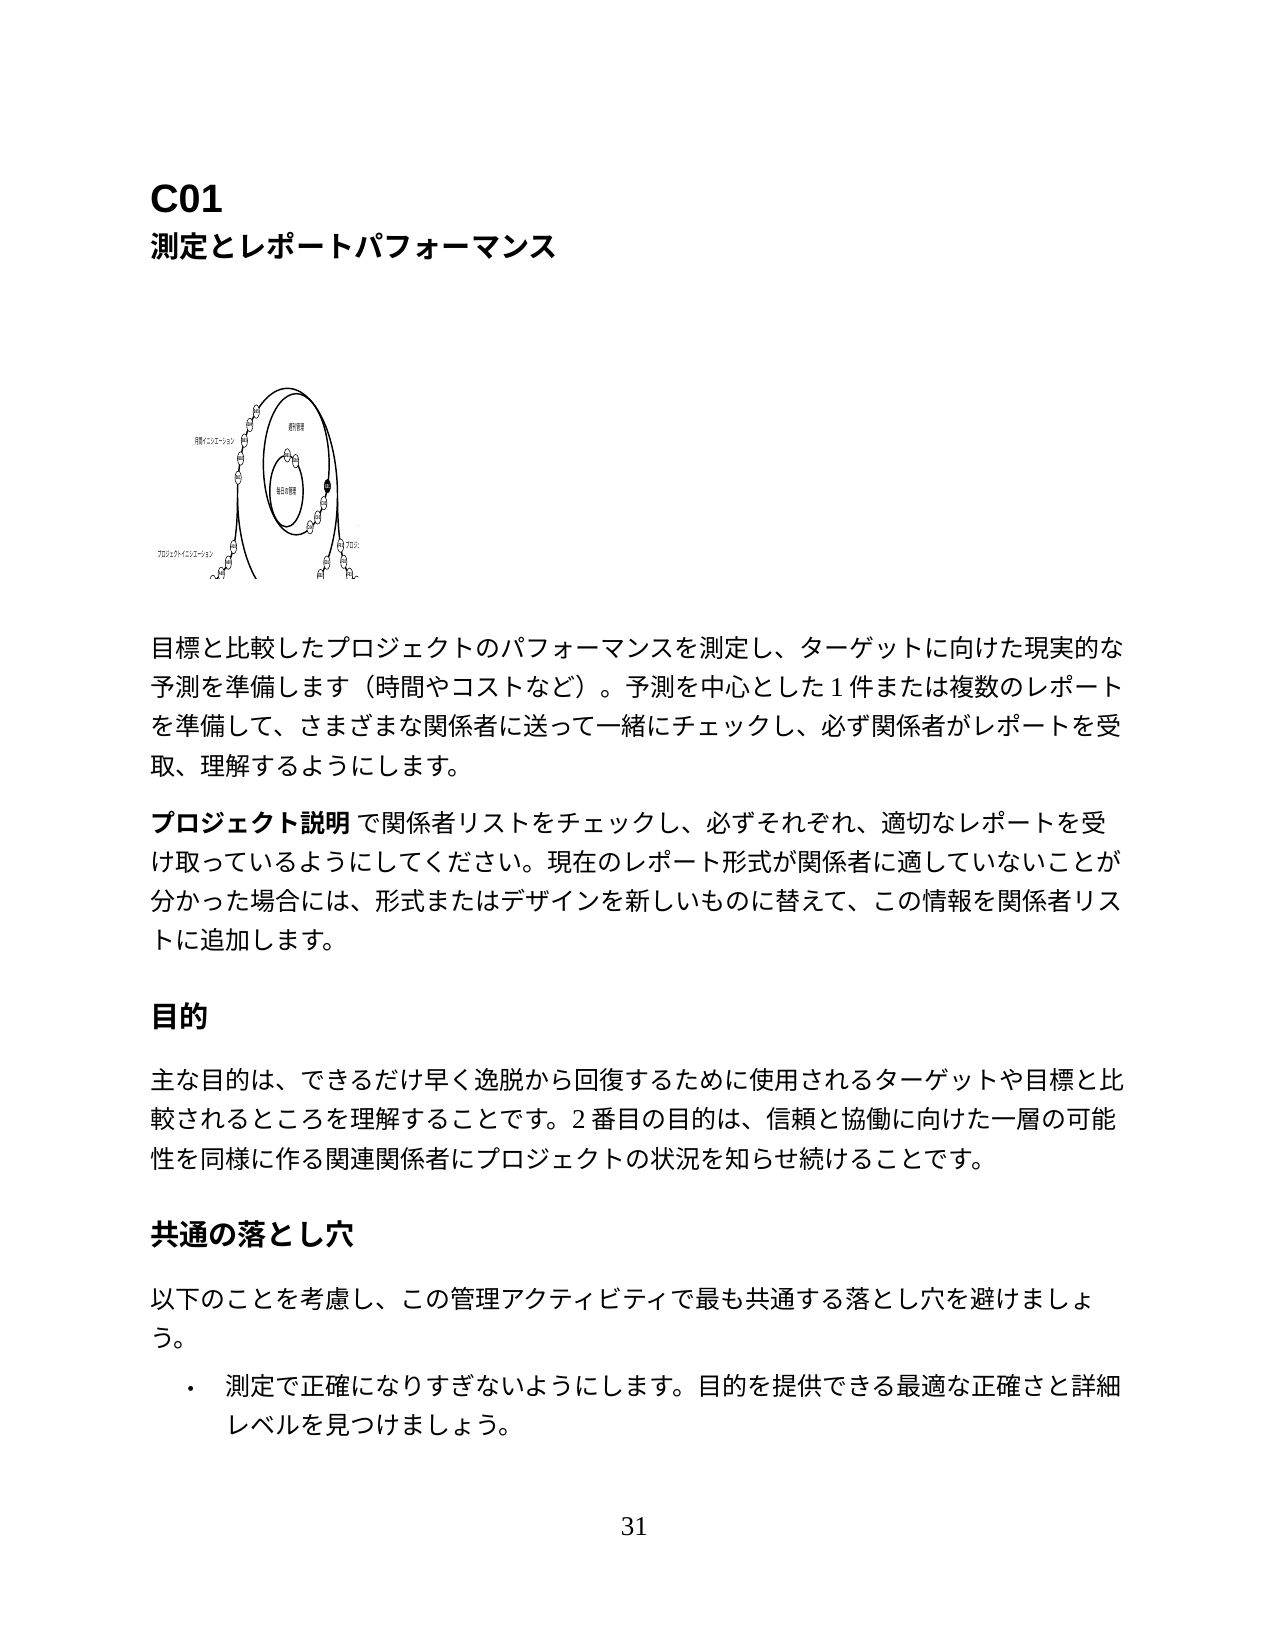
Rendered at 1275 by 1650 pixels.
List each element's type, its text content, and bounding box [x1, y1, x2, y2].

subtitle 目的 [150, 996, 1125, 1036]
text 主な目的は、できるだけ早く逸脱から回復するために使用されるターゲットや目標と比較されるところを理解することです。2番目の目的は、信頼と協働に向けた一層の可能性を同様に作る関連関係者にプロジェクトの状況を知らせ続けることです。 [150, 1063, 1125, 1175]
text プロジェクト説明 で関係者リストをチェックし、必ずそれぞれ、適切なレポートを受け取っているようにしてください。現在のレポート形式が関係者に適していないことが分かった場合には、形式またはデザインを新しいものに替えて、この情報を関係者リストに追加します。 [150, 805, 1125, 957]
subtitle 共通の落とし穴 [150, 1214, 1125, 1254]
text 以下のことを考慮し、この管理アクティビティで最も共通する落とし穴を避けましょう。 [150, 1282, 1125, 1355]
text 目標と比較したプロジェクトのパフォーマンスを測定し、ターゲットに向けた現実的な予測を準備します（時間やコストなど）。予測を中心とした1件または複数のレポートを準備して、さまざまな関係者に送って一緒にチェックし、必ず関係者がレポートを受取、理解するようにします。 [150, 631, 1125, 782]
list 測定で正確になりすぎないようにします。目的を提供できる最適な正確さと詳細レベルを見つけましょう。 [187, 1369, 1125, 1442]
subtitle C01 測定とレポートパフォーマンス [150, 175, 1125, 266]
